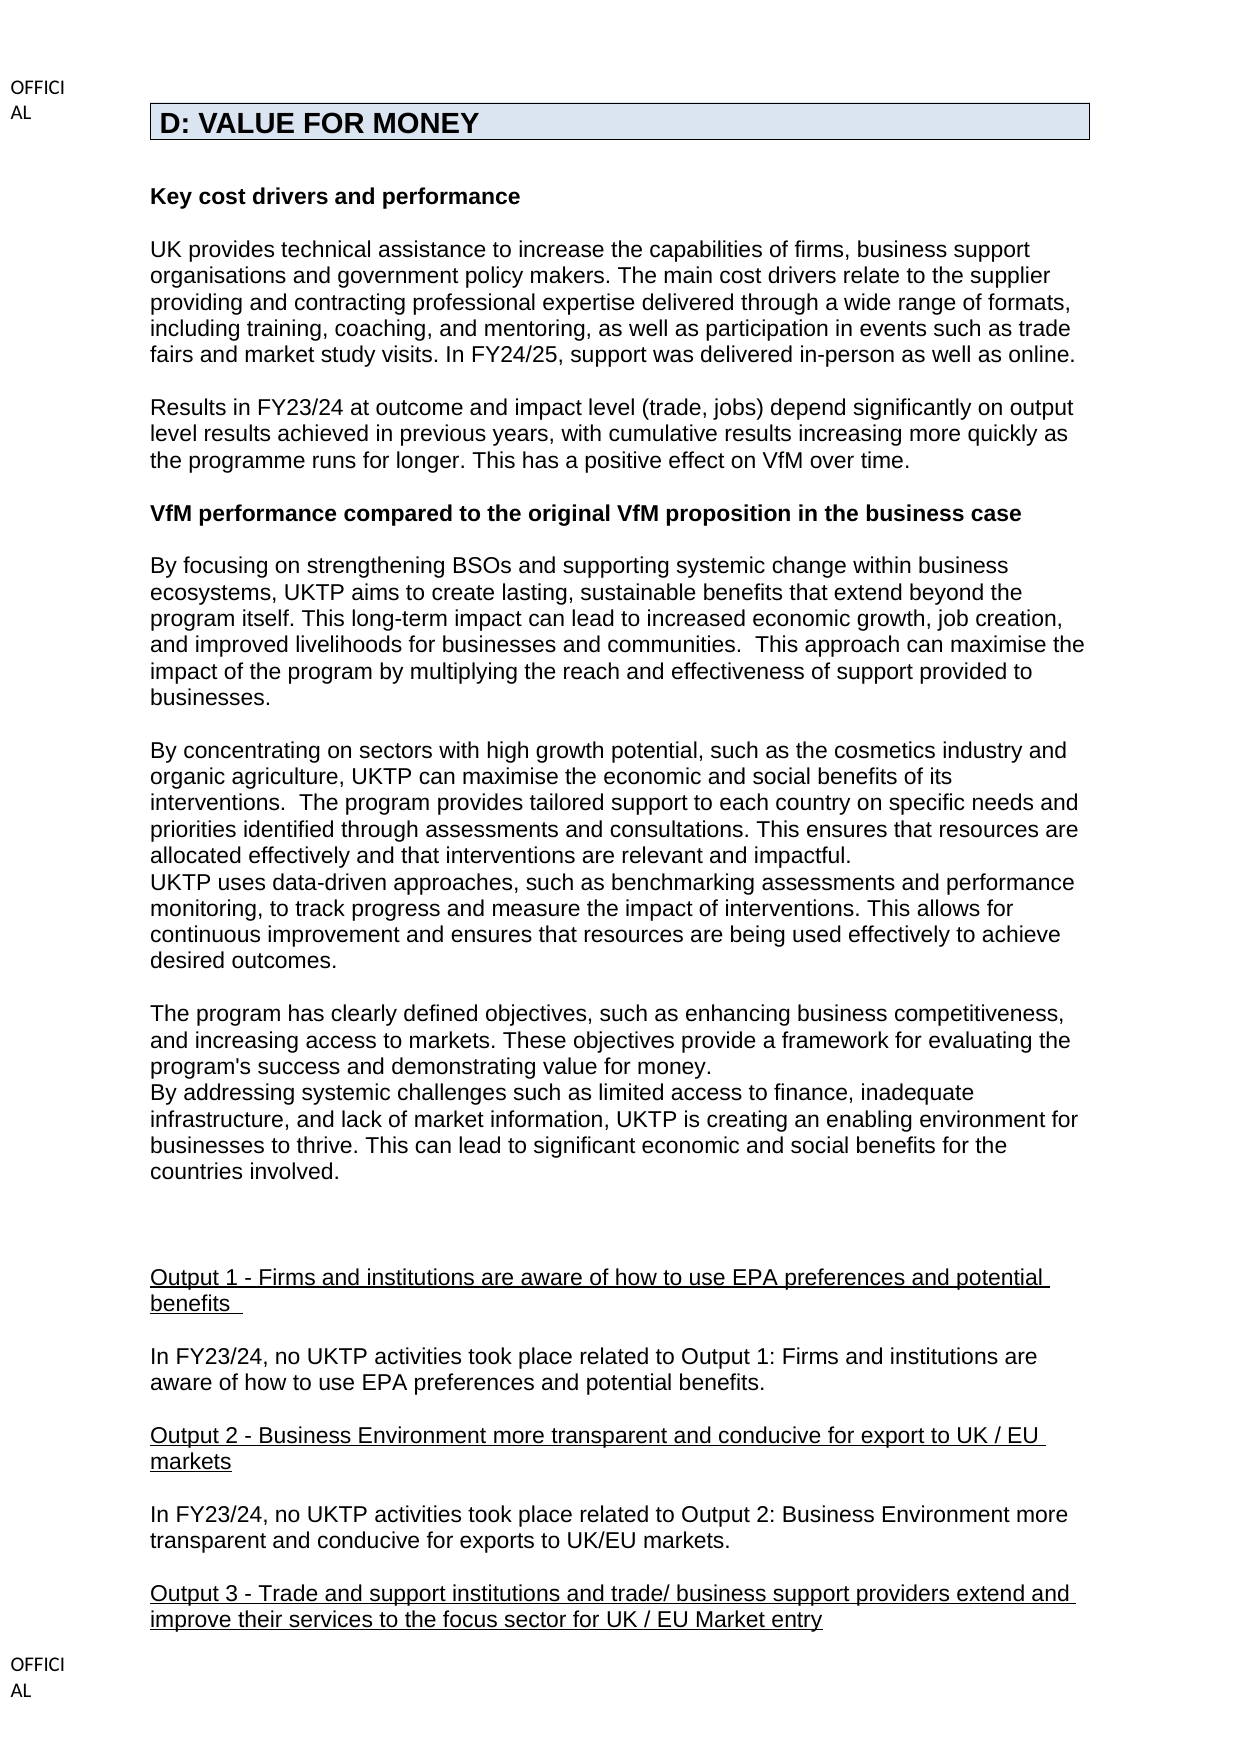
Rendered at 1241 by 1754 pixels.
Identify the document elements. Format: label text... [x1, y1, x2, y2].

text Output 2 - Business Environment more transparent and conducive for export to UK / EU markets [150, 1422, 1090, 1474]
text Output 3 - Trade and support institutions and trade/ business support providers extend and improve their services to the focus sector for UK / EU Market entry [150, 1580, 1090, 1633]
text By concentrating on sectors with high growth potential, such as the cosmetics industry and organic agriculture, UKTP can maximise the economic and social benefits of its interventions. The program provides tailored support to each country on specific needs and priorities identified through assessments and consultations. This ensures that resources are allocated effectively and that interventions are relevant and impactful. [150, 737, 1090, 868]
text Key cost drivers and performance [150, 183, 1090, 209]
text By focusing on strengthening BSOs and supporting systemic change within business ecosystems, UKTP aims to create lasting, sustainable benefits that extend beyond the program itself. This long-term impact can lead to increased economic growth, job creation, and improved livelihoods for businesses and communities. This approach can maximise the impact of the program by multiplying the reach and effectiveness of support provided to businesses. [150, 552, 1090, 710]
text VfM performance compared to the original VfM proposition in the business case [150, 499, 1090, 526]
text UK provides technical assistance to increase the capabilities of firms, business support organisations and government policy makers. The main cost drivers relate to the supplier providing and contracting professional expertise delivered through a wide range of formats, including training, coaching, and mentoring, as well as participation in events such as trade fairs and market study visits. In FY24/25, support was delivered in-person as well as online. [150, 236, 1090, 368]
text In FY23/24, no UKTP activities took place related to Output 1: Firms and institutions are aware of how to use EPA preferences and potential benefits. [150, 1343, 1090, 1396]
text Results in FY23/24 at outcome and impact level (trade, jobs) depend significantly on output level results achieved in previous years, with cumulative results increasing more quickly as the programme runs for longer. This has a positive effect on VfM over time. [150, 394, 1090, 473]
text In FY23/24, no UKTP activities took place related to Output 2: Business Environment more transparent and conducive for exports to UK/EU markets. [150, 1501, 1090, 1554]
subtitle D: VALUE FOR MONEY [151, 104, 1089, 139]
text UKTP uses data-driven approaches, such as benchmarking assessments and performance monitoring, to track progress and measure the impact of interventions. This allows for continuous improvement and ensures that resources are being used effectively to achieve desired outcomes. [150, 868, 1090, 974]
text Output 1 - Firms and institutions are aware of how to use EPA preferences and potential benefits [150, 1264, 1090, 1316]
text The program has clearly defined objectives, such as enhancing business competitiveness, and increasing access to markets. These objectives provide a framework for evaluating the program's success and demonstrating value for money. [150, 1000, 1090, 1079]
text By addressing systemic challenges such as limited access to finance, inadequate infrastructure, and lack of market information, UKTP is creating an enabling environment for businesses to thrive. This can lead to significant economic and social benefits for the countries involved. [150, 1079, 1090, 1185]
